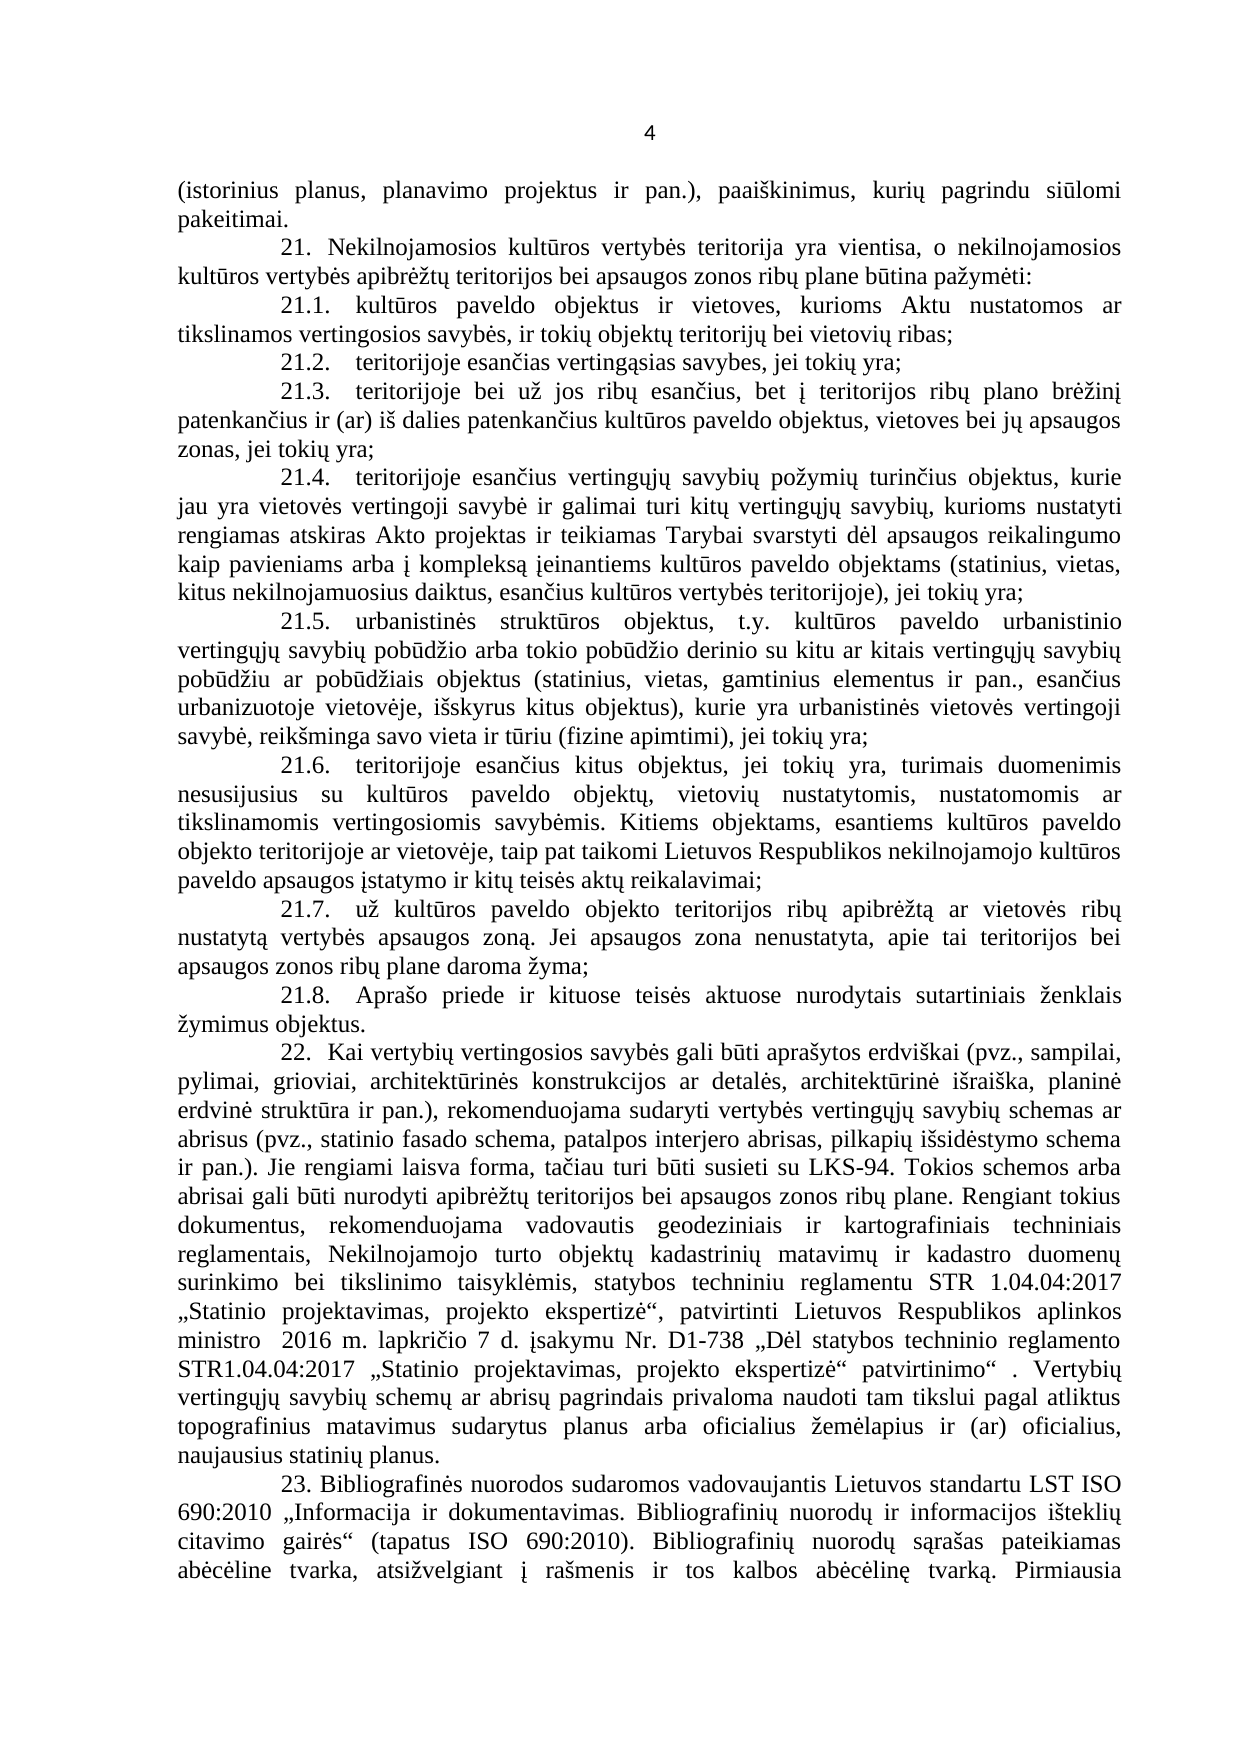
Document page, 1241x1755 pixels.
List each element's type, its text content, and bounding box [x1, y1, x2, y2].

text (istorinius planus, planavimo projektus ir pan.), paaiškinimus, kurių pagrindu siūlomi pakeitimai. [177, 175, 1122, 232]
text 21.6. teritorijoje esančius kitus objektus, jei tokių yra, turimais duomenimis nesusijusius su kultūros paveldo objektų, vietovių nustatytomis, nustatomomis ar tikslinamomis vertingosiomis savybėmis. Kitiems objektams, esantiems kultūros paveldo objekto teritorijoje ar vietovėje, taip pat taikomi Lietuvos Respublikos nekilnojamojo kultūros paveldo apsaugos įstatymo ir kitų teisės aktų reikalavimai; [177, 750, 1122, 894]
text 21.4. teritorijoje esančius vertingųjų savybių požymių turinčius objektus, kurie jau yra vietovės vertingoji savybė ir galimai turi kitų vertingųjų savybių, kurioms nustatyti rengiamas atskiras Akto projektas ir teikiamas Tarybai svarstyti dėl apsaugos reikalingumo kaip pavieniams arba į kompleksą įeinantiems kultūros paveldo objektams (statinius, vietas, kitus nekilnojamuosius daiktus, esančius kultūros vertybės teritorijoje), jei tokių yra; [177, 462, 1122, 606]
text 21.1. kultūros paveldo objektus ir vietoves, kurioms Aktu nustatomos ar tikslinamos vertingosios savybės, ir tokių objektų teritorijų bei vietovių ribas; [177, 290, 1122, 347]
text 21.5. urbanistinės struktūros objektus, t.y. kultūros paveldo urbanistinio vertingųjų savybių pobūdžio arba tokio pobūdžio derinio su kitu ar kitais vertingųjų savybių pobūdžiu ar pobūdžiais objektus (statinius, vietas, gamtinius elementus ir pan., esančius urbanizuotoje vietovėje, išskyrus kitus objektus), kurie yra urbanistinės vietovės vertingoji savybė, reikšminga savo vieta ir tūriu (fizine apimtimi), jei tokių yra; [177, 606, 1122, 750]
text 21.3. teritorijoje bei už jos ribų esančius, bet į teritorijos ribų plano brėžinį patenkančius ir (ar) iš dalies patenkančius kultūros paveldo objektus, vietoves bei jų apsaugos zonas, jei tokių yra; [177, 376, 1122, 462]
text 21.8. Aprašo priede ir kituose teisės aktuose nurodytais sutartiniais ženklais žymimus objektus. [177, 980, 1122, 1037]
text 22. Kai vertybių vertingosios savybės gali būti aprašytos erdviškai (pvz., sampilai, pylimai, grioviai, architektūrinės konstrukcijos ar detalės, architektūrinė išraiška, planinė erdvinė struktūra ir pan.), rekomenduojama sudaryti vertybės vertingųjų savybių schemas ar abrisus (pvz., statinio fasado schema, patalpos interjero abrisas, pilkapių išsidėstymo schema ir pan.). Jie rengiami laisva forma, tačiau turi būti susieti su LKS-94. Tokios schemos arba abrisai gali būti nurodyti apibrėžtų teritorijos bei apsaugos zonos ribų plane. Rengiant tokius dokumentus, rekomenduojama vadovautis geodeziniais ir kartografiniais techniniais reglamentais, Nekilnojamojo turto objektų kadastrinių matavimų ir kadastro duomenų surinkimo bei tikslinimo taisyklėmis, statybos techniniu reglamentu STR 1.04.04:2017 „Statinio projektavimas, projekto ekspertizė“, patvirtinti Lietuvos Respublikos aplinkos ministro 2016 m. lapkričio 7 d. įsakymu Nr. D1-738 „Dėl statybos techninio reglamento STR1.04.04:2017 „Statinio projektavimas, projekto ekspertizė“ patvirtinimo“ . Vertybių vertingųjų savybių schemų ar abrisų pagrindais privaloma naudoti tam tikslui pagal atliktus topografinius matavimus sudarytus planus arba oficialius žemėlapius ir (ar) oficialius, naujausius statinių planus. [177, 1037, 1122, 1469]
text 21.7. už kultūros paveldo objekto teritorijos ribų apibrėžtą ar vietovės ribų nustatytą vertybės apsaugos zoną. Jei apsaugos zona nenustatyta, apie tai teritorijos bei apsaugos zonos ribų plane daroma žyma; [177, 894, 1122, 980]
text 21. Nekilnojamosios kultūros vertybės teritorija yra vientisa, o nekilnojamosios kultūros vertybės apibrėžtų teritorijos bei apsaugos zonos ribų plane būtina pažymėti: [177, 232, 1122, 290]
text 23. Bibliografinės nuorodos sudaromos vadovaujantis Lietuvos standartu LST ISO 690:2010 „Informacija ir dokumentavimas. Bibliografinių nuorodų ir informacijos išteklių citavimo gairės“ (tapatus ISO 690:2010). Bibliografinių nuorodų sąrašas pateikiamas abėcėline tvarka, atsižvelgiant į rašmenis ir tos kalbos abėcėlinę tvarką. Pirmiausia [177, 1469, 1122, 1584]
text 21.2. teritorijoje esančias vertingąsias savybes, jei tokių yra; [177, 347, 1122, 376]
